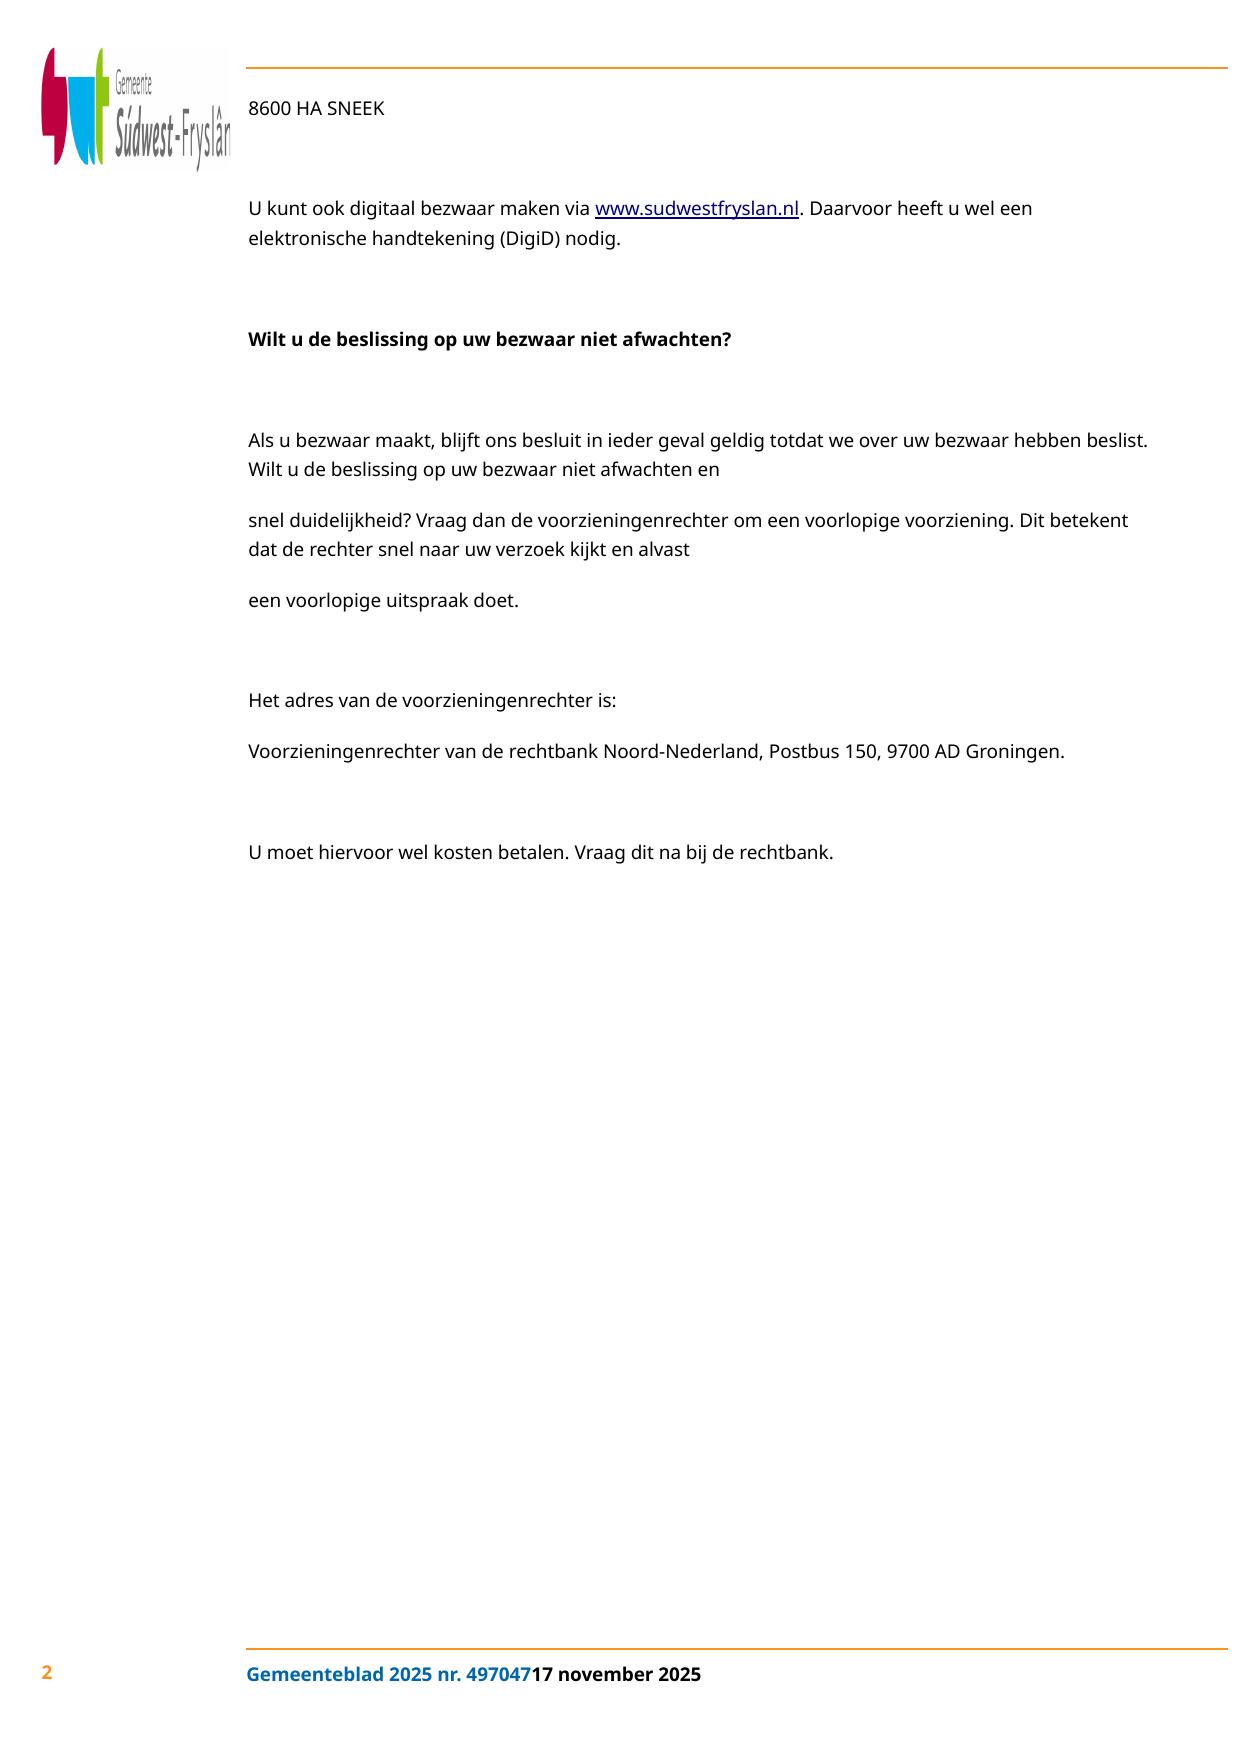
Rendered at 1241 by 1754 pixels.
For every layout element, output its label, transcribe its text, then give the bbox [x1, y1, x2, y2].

text 8600 HA SNEEK [248, 95, 1152, 121]
text U moet hiervoor wel kosten betalen. Vraag dit na bij de rechtbank. [248, 839, 1152, 865]
text Voorzieningenrechter van de rechtbank Noord-Nederland, Postbus 150, 9700 AD Groningen. [248, 738, 1152, 764]
text een voorlopige uitspraak doet. [248, 587, 1152, 613]
text U kunt ook digitaal bezwaar maken via www.sudwestfryslan.nl. Daarvoor heeft u wel een elektronische handtekening (DigiD) nodig. [248, 196, 1152, 251]
picture [41, 47, 231, 172]
text Het adres van de voorzieningenrechter is: [248, 688, 1152, 713]
text Als u bezwaar maakt, blijft ons besluit in ieder geval geldig totdat we over uw bezwaar hebben beslist. Wilt u de beslissing op uw bezwaar niet afwachten en [248, 427, 1152, 482]
text snel duidelijkheid? Vraag dan de voorzieningenrechter om een voorlopige voorziening. Dit betekent dat de rechter snel naar uw verzoek kijkt en alvast [248, 507, 1152, 562]
text Wilt u de beslissing op uw bezwaar niet afwachten? [248, 326, 1152, 352]
